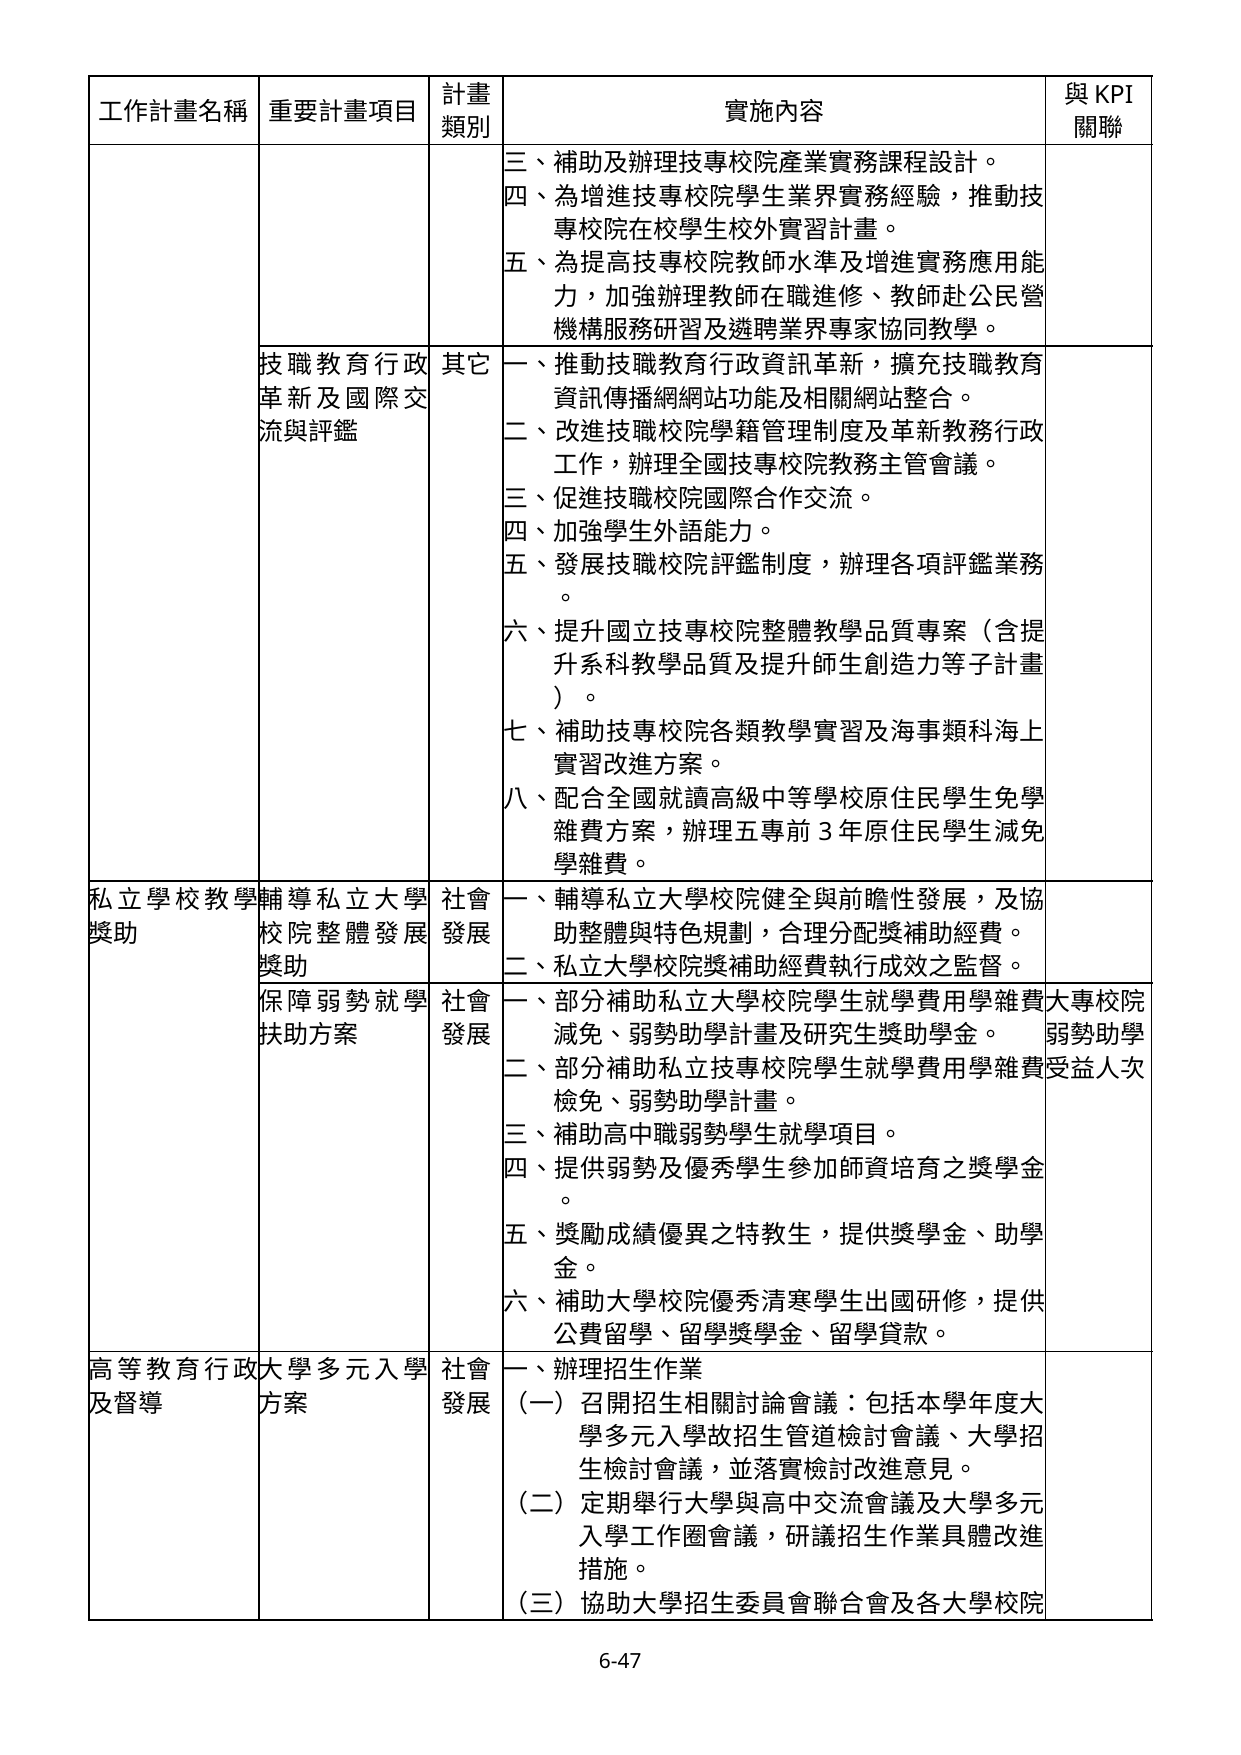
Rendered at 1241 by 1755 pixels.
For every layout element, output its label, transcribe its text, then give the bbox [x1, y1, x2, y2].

table_cell 技職教育行政革新及國際交流與評鑑 [260, 347, 428, 880]
table_cell 社會發展 [430, 984, 502, 1351]
table_cell 三、補助及辦理技專校院產業實務課程設計。 四、為增進技專校院學生業界實務經驗，推動技專校院在校學生校外實習計畫。 五、為提高技專校院教師水準及增進實務應用能力，加強辦理教師在職進修、教師赴公民營機構服務研習及遴聘業界專家協同教學。 [504, 145, 1045, 345]
table_cell [260, 145, 428, 345]
table_cell 其它 [430, 347, 502, 880]
table_cell 社會發展 [430, 882, 502, 982]
table_header 實施內容 [504, 77, 1045, 143]
table_cell 私立學校教學獎助 [90, 882, 258, 1351]
table_header 重要計畫項目 [260, 77, 428, 143]
table_header 與KPI 關聯 [1046, 77, 1151, 143]
table_cell 一、辦理招生作業 （一）召開招生相關討論會議：包括本學年度大學多元入學故招生管道檢討會議、大學招生檢討會議，並落實檢討改進意見。 （二）定期舉行大學與高中交流會議及大學多元入學工作圈會議，研議招生作業具體改進措施。 （三）協助大學招生委員會聯合會及各大學校院 [504, 1352, 1045, 1619]
table_header 工作計畫名稱 [90, 77, 258, 143]
table_cell 一、輔導私立大學校院健全與前瞻性發展，及協助整體與特色規劃，合理分配獎補助經費。 二、私立大學校院獎補助經費執行成效之監督。 [504, 882, 1045, 982]
table_cell [1046, 145, 1151, 345]
table_cell 保障弱勢就學扶助方案 [260, 984, 428, 1351]
table_header 計畫類別 [430, 77, 502, 143]
table_cell [90, 145, 258, 880]
table_cell 高等教育行政及督導 [90, 1352, 258, 1619]
table_cell [430, 145, 502, 345]
table_cell [1046, 882, 1151, 982]
table_cell [1046, 347, 1151, 880]
table_cell 輔導私立大學校院整體發展獎助 [260, 882, 428, 982]
table_cell 一、推動技職教育行政資訊革新，擴充技職教育資訊傳播網網站功能及相關網站整合。 二、改進技職校院學籍管理制度及革新教務行政工作，辦理全國技專校院教務主管會議。 三、促進技職校院國際合作交流。 四、加強學生外語能力。 五、發展技職校院評鑑制度，辦理各項評鑑業務。 六、提升國立技專校院整體教學品質專案（含提升系科教學品質及提升師生創造力等子計畫）。 七、補助技專校院各類教學實習及海事類科海上實習改進方案。 八、配合全國就讀高級中等學校原住民學生免學雜費方案，辦理五專前3年原住民學生減免學雜費。 [504, 347, 1045, 880]
table_cell 一、部分補助私立大學校院學生就學費用學雜費減免、弱勢助學計畫及研究生獎助學金。 二、部分補助私立技專校院學生就學費用學雜費檢免、弱勢助學計畫。 三、補助高中職弱勢學生就學項目。 四、提供弱勢及優秀學生參加師資培育之獎學金。 五、獎勵成績優異之特教生，提供獎學金、助學金。 六、補助大學校院優秀清寒學生出國研修，提供公費留學、留學獎學金、留學貸款。 [504, 984, 1045, 1351]
table_cell 大學多元入學方案 [260, 1352, 428, 1619]
table_cell 大專校院弱勢助學受益人次 [1046, 984, 1151, 1351]
table_cell 社會發展 [430, 1352, 502, 1619]
table_cell [1046, 1352, 1151, 1619]
